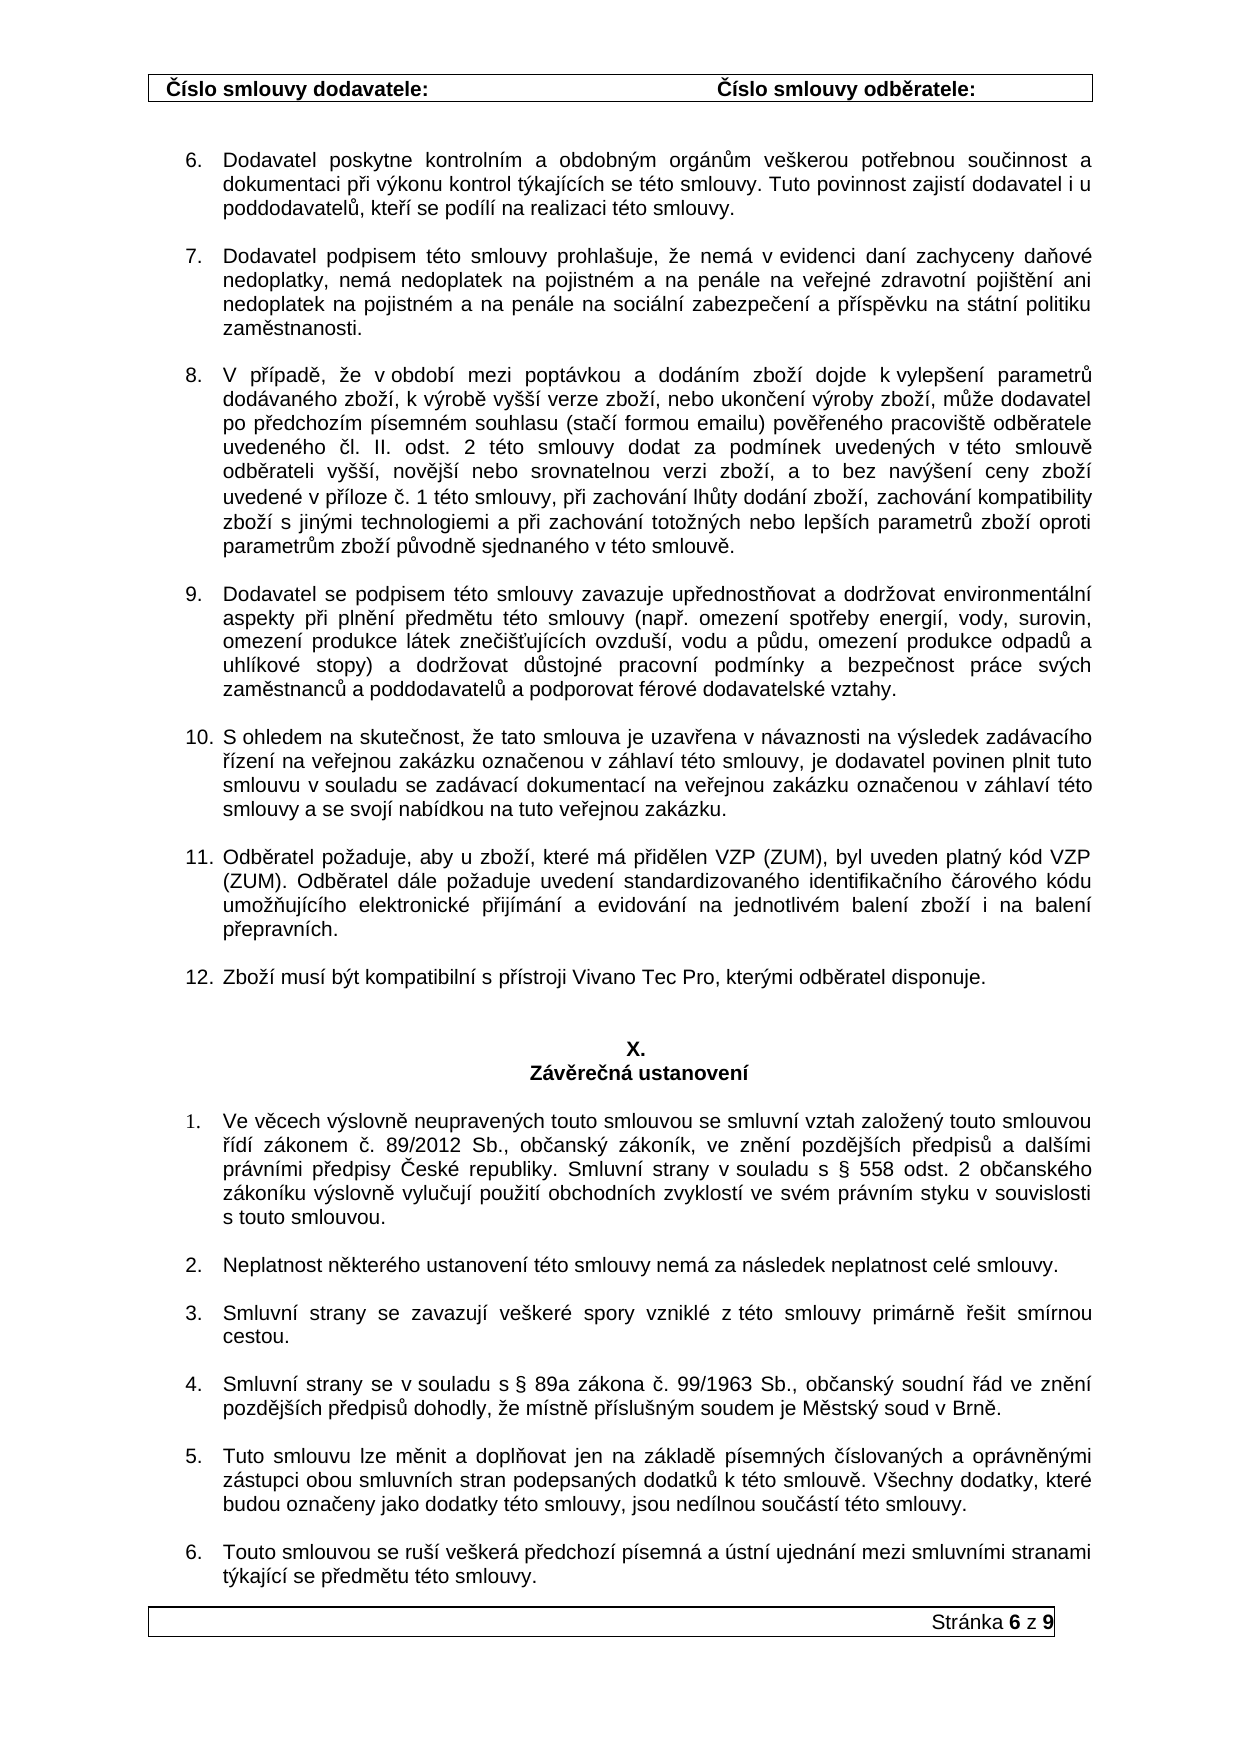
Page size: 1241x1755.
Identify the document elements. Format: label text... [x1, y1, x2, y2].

list Dodavatel podpisem této smlouvy prohlašuje, že nemá v evidenci daní zachyceny daňové nedoplatky, nemá nedoplatek na pojistném a na penále na veřejné zdravotní pojištění ani nedoplatek na pojistném a na penále na sociální zabezpečení a příspěvku na státní politiku zaměstnanosti. [185, 243, 1093, 339]
text X. [185, 1037, 1093, 1061]
list Touto smlouvou se ruší veškerá předchozí písemná a ústní ujednání mezi smluvními stranami týkající se předmětu této smlouvy. [185, 1540, 1093, 1588]
text Závěrečná ustanovení [185, 1061, 1093, 1084]
list Tuto smlouvu lze měnit a doplňovat jen na základě písemných číslovaných a oprávněnými zástupci obou smluvních stran podepsaných dodatků k této smlouvě. Všechny dodatky, které budou označeny jako dodatky této smlouvy, jsou nedílnou součástí této smlouvy. [185, 1444, 1093, 1516]
list V případě, že v období mezi poptávkou a dodáním zboží dojde k vylepšení parametrů dodávaného zboží, k výrobě vyšší verze zboží, nebo ukončení výroby zboží, může dodavatel po předchozím písemném souhlasu (stačí formou emailu) pověřeného pracoviště odběratele uvedeného čl. II. odst. 2 této smlouvy dodat za podmínek uvedených v této smlouvě odběrateli vyšší, novější nebo srovnatelnou verzi zboží, a to bez navýšení ceny zboží uvedené v příloze č. 1 této smlouvy, při zachování lhůty dodání zboží, zachování kompatibility zboží s jinými technologiemi a při zachování totožných nebo lepších parametrů zboží oproti parametrům zboží původně sjednaného v této smlouvě. [185, 363, 1093, 557]
list Smluvní strany se v souladu s § 89a zákona č. 99/1963 Sb., občanský soudní řád ve znění pozdějších předpisů dohodly, že místně příslušným soudem je Městský soud v Brně. [185, 1372, 1093, 1420]
list Ve věcech výslovně neupravených touto smlouvou se smluvní vztah založený touto smlouvou řídí zákonem č. 89/2012 Sb., občanský zákoník, ve znění pozdějších předpisů a dalšími právními předpisy České republiky. Smluvní strany v souladu s § 558 odst. 2 občanského zákoníku výslovně vylučují použití obchodních zvyklostí ve svém právním styku v souvislosti s touto smlouvou. [185, 1108, 1093, 1228]
list Zboží musí být kompatibilní s přístroji Vivano Tec Pro, kterými odběratel disponuje. [185, 965, 1093, 989]
list Dodavatel se podpisem této smlouvy zavazuje upřednostňovat a dodržovat environmentální aspekty při plnění předmětu této smlouvy (např. omezení spotřeby energií, vody, surovin, omezení produkce látek znečišťujících ovzduší, vodu a půdu, omezení produkce odpadů a uhlíkové stopy) a dodržovat důstojné pracovní podmínky a bezpečnost práce svých zaměstnanců a poddodavatelů a podporovat férové dodavatelské vztahy. [185, 581, 1093, 701]
list S ohledem na skutečnost, že tato smlouva je uzavřena v návaznosti na výsledek zadávacího řízení na veřejnou zakázku označenou v záhlaví této smlouvy, je dodavatel povinen plnit tuto smlouvu v souladu se zadávací dokumentací na veřejnou zakázku označenou v záhlaví této smlouvy a se svojí nabídkou na tuto veřejnou zakázku. [185, 725, 1093, 821]
list Odběratel požaduje, aby u zboží, které má přidělen VZP (ZUM), byl uveden platný kód VZP (ZUM). Odběratel dále požaduje uvedení standardizovaného identifikačního čárového kódu umožňujícího elektronické přijímání a evidování na jednotlivém balení zboží i na balení přepravních. [185, 845, 1093, 941]
list Smluvní strany se zavazují veškeré spory vzniklé z této smlouvy primárně řešit smírnou cestou. [185, 1300, 1093, 1348]
list Dodavatel poskytne kontrolním a obdobným orgánům veškerou potřebnou součinnost a dokumentaci při výkonu kontrol týkajících se této smlouvy. Tuto povinnost zajistí dodavatel i u poddodavatelů, kteří se podílí na realizaci této smlouvy. [185, 148, 1093, 219]
list Neplatnost některého ustanovení této smlouvy nemá za následek neplatnost celé smlouvy. [185, 1252, 1093, 1276]
